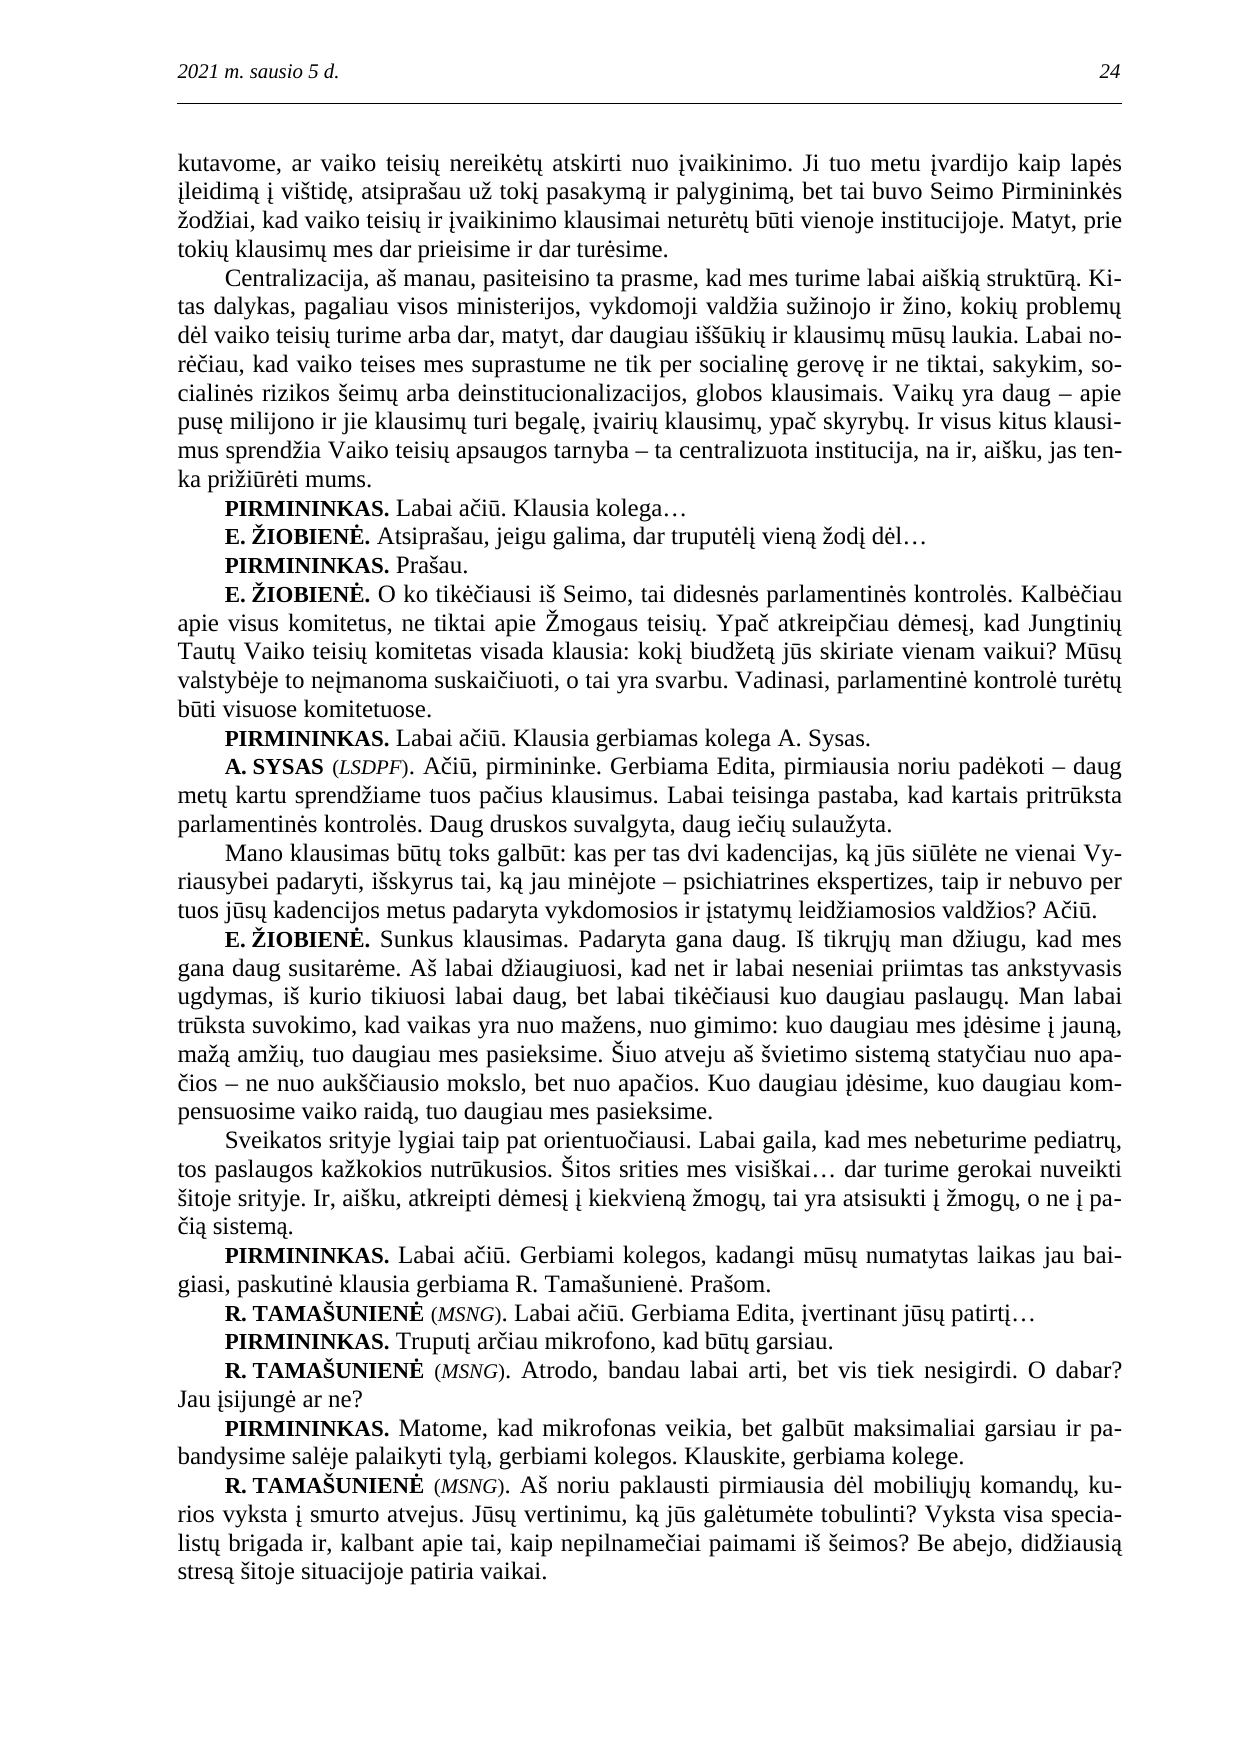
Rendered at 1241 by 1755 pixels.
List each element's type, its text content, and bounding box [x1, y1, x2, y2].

text PIRMININKAS. Pra­šau. [177, 550, 1122, 579]
text E. ŽIOBIENĖ. O ko ti­kė­čiau­si iš Sei­mo, tai di­des­nės par­la­men­ti­nės kon­tro­lės. Kal­bė­čiau apie vi­sus ko­mi­te­tus, ne tik­tai apie Žmo­gaus tei­sių. Ypač at­kreip­čiau dė­me­sį, kad Jung­ti­nių Tau­tų Vai­ko tei­sių ko­mi­te­tas vi­sa­da klau­sia: ko­kį biu­dže­tą jūs ski­ria­te vie­nam vai­kui? Mū­sų vals­ty­bė­je to ne­įma­no­ma su­skai­čiuo­ti, o tai yra svar­bu. Va­di­na­si, par­la­men­ti­nė kon­tro­lė tu­rė­tų bū­ti vi­suo­se ko­mi­te­tuo­se. [177, 579, 1122, 723]
text R. TAMAŠUNIENĖ (MSNG). Aš no­riu pa­klaus­ti pir­miau­sia dėl mo­bi­lių­jų ko­man­dų, ku­rios vyks­ta į smur­to at­ve­jus. Jū­sų ver­ti­ni­mu, ką jūs ga­lė­tu­mė­te to­bu­lin­ti? Vyks­ta vi­sa spe­cia­lis­tų bri­ga­da ir, kal­bant apie tai, kaip ne­pil­na­me­čiai pa­ima­mi iš šei­mos? Be abe­jo, di­džiau­sią stre­są ši­to­je si­tu­a­ci­jo­je pa­ti­ria vai­kai. [177, 1470, 1122, 1585]
text Ma­no klau­si­mas bū­tų toks gal­būt: kas per tas dvi ka­den­ci­jas, ką jūs siū­lė­te ne vie­nai Vy­riau­sy­bei pa­da­ry­ti, iš­sky­rus tai, ką jau mi­nė­jo­te – psi­chiat­ri­nes eks­per­ti­zes, taip ir ne­bu­vo per tuos jū­sų ka­den­ci­jos me­tus pa­da­ry­ta vyk­do­mo­sios ir įsta­ty­mų lei­džia­mo­sios val­džios? Ačiū. [177, 838, 1122, 924]
text ku­ta­vo­me, ar vai­ko tei­sių ne­rei­kė­tų at­skir­ti nuo įvai­ki­ni­mo. Ji tuo me­tu įvar­di­jo kaip la­pės įlei­di­mą į viš­ti­dę, at­si­pra­šau už to­kį pa­sa­ky­mą ir pa­ly­gi­ni­mą, bet tai bu­vo Sei­mo Pir­mi­nin­kės žo­džiai, kad vai­ko tei­sių ir įvai­ki­ni­mo klau­si­mai ne­tu­rė­tų bū­ti vie­no­je ins­ti­tu­ci­jo­je. Ma­tyt, prie to­kių klau­si­mų mes dar pri­ei­si­me ir dar tu­rė­si­me. [177, 148, 1122, 263]
text PIRMININKAS. Ma­to­me, kad mik­ro­fo­nas vei­kia, bet gal­būt mak­si­ma­liai gar­siau ir pa­ban­dy­si­me sa­lė­je pa­lai­ky­ti ty­lą, ger­bia­mi ko­le­gos. Klaus­ki­te, ger­bia­ma ko­le­ge. [177, 1413, 1122, 1470]
text A. SYSAS (LSDPF). Ačiū, pir­mi­nin­ke. Ger­bia­ma Edi­ta, pir­miau­sia no­riu pa­dė­ko­ti – daug me­tų kar­tu spren­džia­me tuos pa­čius klau­si­mus. La­bai tei­sin­ga pa­sta­ba, kad kar­tais pri­trūks­ta par­la­men­ti­nės kon­tro­lės. Daug drus­kos su­val­gy­ta, daug ie­čių su­lau­žy­ta. [177, 751, 1122, 838]
text PIRMININKAS. Tru­pu­tį ar­čiau mik­ro­fo­no, kad bū­tų gar­siau. [177, 1326, 1122, 1355]
text Cen­tra­li­za­ci­ja, aš ma­nau, pa­si­tei­si­no ta pras­me, kad mes tu­ri­me la­bai aiš­kią struk­tū­rą. Ki­tas da­ly­kas, pa­ga­liau vi­sos mi­nis­te­ri­jos, vyk­do­mo­ji val­džia su­ži­no­jo ir ži­no, ko­kių pro­ble­mų dėl vai­ko tei­sių tu­ri­me ar­ba dar, ma­tyt, dar dau­giau iš­šū­kių ir klau­si­mų mū­sų lau­kia. La­bai no­rė­čiau, kad vai­ko tei­ses mes su­pras­tu­me ne tik per so­cia­li­nę ge­ro­vę ir ne tik­tai, sa­ky­kim, so­cia­li­nės ri­zi­kos šei­mų ar­ba deins­ti­tu­cio­na­li­za­ci­jos, glo­bos klau­si­mais. Vai­kų yra daug – apie pu­sę mi­li­jo­no ir jie klau­si­mų tu­ri be­ga­lę, įvai­rių klau­si­mų, ypač sky­ry­bų. Ir vi­sus ki­tus klau­si­mus spren­džia Vai­ko tei­sių ap­sau­gos tar­ny­ba – ta cen­tra­li­zuo­ta ins­ti­tu­ci­ja, na ir, aiš­ku, jas ten­ka pri­žiū­rė­ti mums. [177, 263, 1122, 493]
text E. ŽIOBIENĖ. Sun­kus klau­si­mas. Pa­da­ry­ta ga­na daug. Iš tik­rų­jų man džiu­gu, kad mes ga­na daug su­si­ta­rė­me. Aš la­bai džiau­giuo­si, kad net ir la­bai ne­se­niai pri­im­tas tas anks­ty­va­sis ug­dy­mas, iš ku­rio ti­kiuo­si la­bai daug, bet la­bai ti­kė­čiau­si kuo dau­giau pa­slau­gų. Man la­bai trūks­ta su­vo­ki­mo, kad vai­kas yra nuo ma­žens, nuo gi­mi­mo: kuo dau­giau mes įdė­si­me į jau­ną, ma­žą am­žių, tuo dau­giau mes pa­siek­si­me. Šiuo at­ve­ju aš švie­ti­mo sis­te­mą sta­ty­čiau nuo apa­čios – ne nuo aukš­čiau­sio moks­lo, bet nuo apa­čios. Kuo dau­giau įdė­si­me, kuo dau­giau kom­pen­suo­si­me vai­ko rai­dą, tuo dau­giau mes pa­siek­si­me. [177, 924, 1122, 1125]
text PIRMININKAS. La­bai ačiū. Klau­sia ko­le­ga… [177, 493, 1122, 521]
text E. ŽIOBIENĖ. At­si­pra­šau, jei­gu ga­li­ma, dar tru­pu­tė­lį vie­ną žo­dį dėl… [177, 521, 1122, 550]
text PIRMININKAS. La­bai ačiū. Ger­bia­mi ko­le­gos, ka­dan­gi mū­sų nu­ma­ty­tas lai­kas jau bai­gia­si, pas­ku­ti­nė klau­sia ger­bia­ma R. Ta­ma­šu­nie­nė. Pra­šom. [177, 1240, 1122, 1298]
text PIRMININKAS. La­bai ačiū. Klau­sia ger­bia­mas ko­le­ga A. Sy­sas. [177, 723, 1122, 751]
text R. TAMAŠUNIENĖ (MSNG). La­bai ačiū. Ger­biama Edi­ta, įver­ti­nant jū­sų pa­tir­tį… [177, 1298, 1122, 1326]
text R. TAMAŠUNIENĖ (MSNG). At­ro­do, ban­dau la­bai ar­ti, bet vis tiek ne­si­gir­di. O da­bar? Jau įsi­jun­gė ar ne? [177, 1355, 1122, 1413]
text Svei­ka­tos sri­ty­je ly­giai taip pat orien­tuo­čiau­si. La­bai gai­la, kad mes ne­be­tu­ri­me pe­diat­rų, tos pa­slau­gos kaž­ko­kios nu­trū­ku­sios. Ši­tos sri­ties mes vi­siš­kai… dar tu­ri­me ge­ro­kai nu­veik­ti ši­to­je sri­ty­je. Ir, aiš­ku, at­kreip­ti dė­me­sį į kiek­vie­ną žmo­gų, tai yra at­si­suk­ti į žmo­gų, o ne į pa­čią sis­te­mą. [177, 1125, 1122, 1240]
